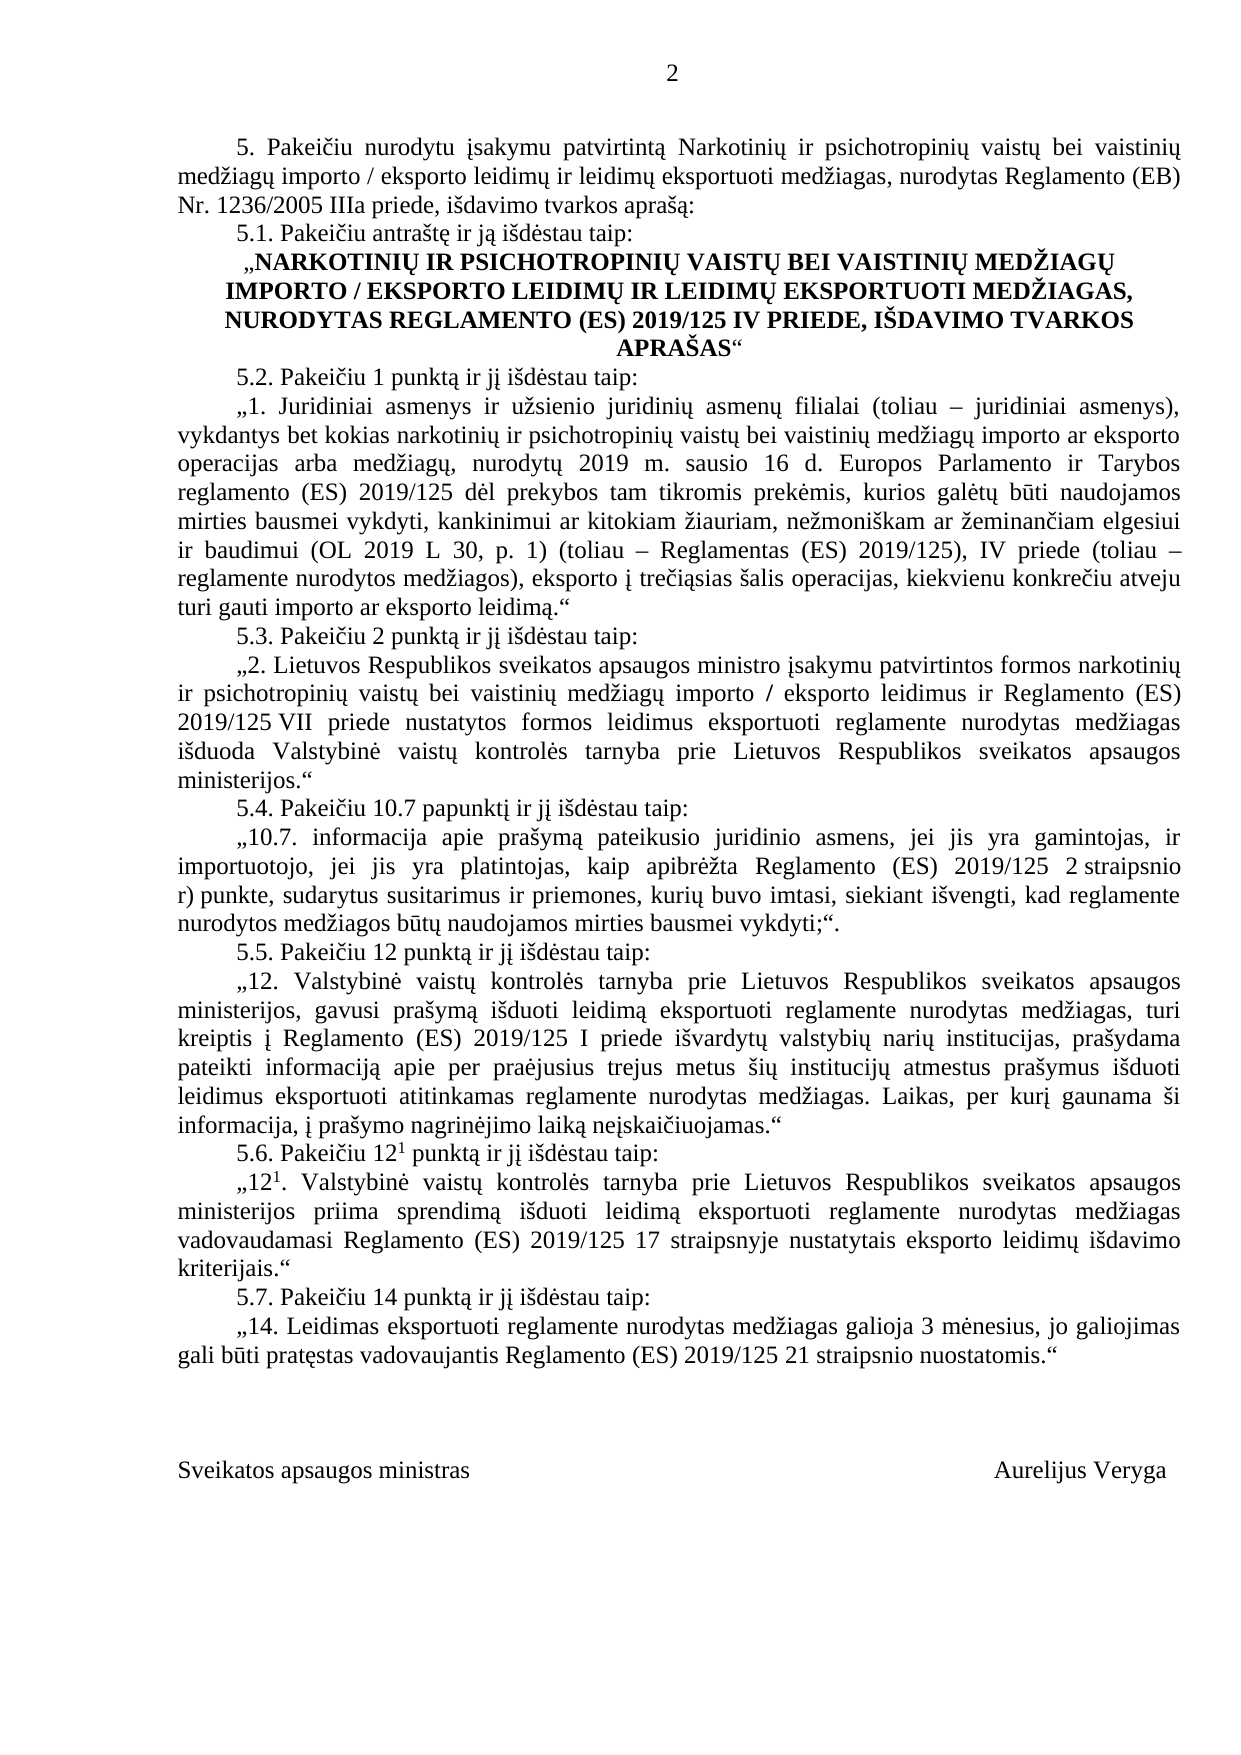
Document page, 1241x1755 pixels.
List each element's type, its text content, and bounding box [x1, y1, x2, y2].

text 5. Pakeičiu nurodytu įsakymu patvirtintą Narkotinių ir psichotropinių vaistų bei vaistinių medžiagų importo / eksporto leidimų ir leidimų eksportuoti medžiagas, nurodytas Reglamento (EB) Nr. 1236/2005 IIIa priede, išdavimo tvarkos aprašą: [177, 132, 1181, 218]
text „2. Lietuvos Respublikos sveikatos apsaugos ministro įsakymu patvirtintos formos narkotinių ir psichotropinių vaistų bei vaistinių medžiagų importo / eksporto leidimus ir Reglamento (ES) 2019/125 VII priede nustatytos formos leidimus eksportuoti reglamente nurodytas medžiagas išduoda Valstybinė vaistų kontrolės tarnyba prie Lietuvos Respublikos sveikatos apsaugos ministerijos.“ [177, 650, 1181, 793]
text „1. Juridiniai asmenys ir užsienio juridinių asmenų filialai (toliau – juridiniai asmenys), vykdantys bet kokias narkotinių ir psichotropinių vaistų bei vaistinių medžiagų importo ar eksporto operacijas arba medžiagų, nurodytų 2019 m. sausio 16 d. Europos Parlamento ir Tarybos reglamento (ES) 2019/125 dėl prekybos tam tikromis prekėmis, kurios galėtų būti naudojamos mirties bausmei vykdyti, kankinimui ar kitokiam žiauriam, nežmoniškam ar žeminančiam elgesiui ir baudimui (OL 2019 L 30, p. 1) (toliau – Reglamentas (ES) 2019/125), IV priede (toliau – reglamente nurodytos medžiagos), eksporto į trečiąsias šalis operacijas, kiekvienu konkrečiu atveju turi gauti importo ar eksporto leidimą.“ [177, 391, 1181, 621]
text 5.2. Pakeičiu 1 punktą ir jį išdėstau taip: [177, 362, 1181, 391]
text 5.1. Pakeičiu antraštę ir ją išdėstau taip: [177, 218, 1181, 247]
text 5.6. Pakeičiu 121 punktą ir jį išdėstau taip: [177, 1138, 1181, 1167]
text „10.7. informacija apie prašymą pateikusio juridinio asmens, jei jis yra gamintojas, ir importuotojo, jei jis yra platintojas, kaip apibrėžta Reglamento (ES) 2019/125 2 straipsnio r) punkte, sudarytus susitarimus ir priemones, kurių buvo imtasi, siekiant išvengti, kad reglamente nurodytos medžiagos būtų naudojamos mirties bausmei vykdyti;“. [177, 822, 1181, 937]
text 5.3. Pakeičiu 2 punktą ir jį išdėstau taip: [177, 621, 1181, 650]
text 5.4. Pakeičiu 10.7 papunktį ir jį išdėstau taip: [177, 793, 1181, 822]
text „121. Valstybinė vaistų kontrolės tarnyba prie Lietuvos Respublikos sveikatos apsaugos ministerijos priima sprendimą išduoti leidimą eksportuoti reglamente nurodytas medžiagas vadovaudamasi Reglamento (ES) 2019/125 17 straipsnyje nustatytais eksporto leidimų išdavimo kriterijais.“ [177, 1167, 1181, 1282]
text 5.7. Pakeičiu 14 punktą ir jį išdėstau taip: [177, 1282, 1181, 1311]
text 5.5. Pakeičiu 12 punktą ir jį išdėstau taip: [177, 937, 1181, 966]
text „14. Leidimas eksportuoti reglamente nurodytas medžiagas galioja 3 mėnesius, jo galiojimas gali būti pratęstas vadovaujantis Reglamento (ES) 2019/125 21 straipsnio nuostatomis.“ [177, 1311, 1181, 1368]
text „NARKOTINIŲ IR PSICHOTROPINIŲ VAISTŲ BEI VAISTINIŲ MEDŽIAGŲ IMPORTO / EKSPORTO LEIDIMŲ IR LEIDIMŲ EKSPORTUOTI MEDŽIAGAS, NURODYTAS REGLAMENTO (ES) 2019/125 IV PRIEDE, IŠDAVIMO TVARKOS APRAŠAS“ [177, 247, 1181, 362]
text „12. Valstybinė vaistų kontrolės tarnyba prie Lietuvos Respublikos sveikatos apsaugos ministerijos, gavusi prašymą išduoti leidimą eksportuoti reglamente nurodytas medžiagas, turi kreiptis į Reglamento (ES) 2019/125 I priede išvardytų valstybių narių institucijas, prašydama pateikti informaciją apie per praėjusius trejus metus šių institucijų atmestus prašymus išduoti leidimus eksportuoti atitinkamas reglamente nurodytas medžiagas. Laikas, per kurį gaunama ši informacija, į prašymo nagrinėjimo laiką neįskaičiuojamas.“ [177, 966, 1181, 1138]
text Sveikatos apsaugos ministras Aurelijus Veryga [177, 1455, 1181, 1483]
